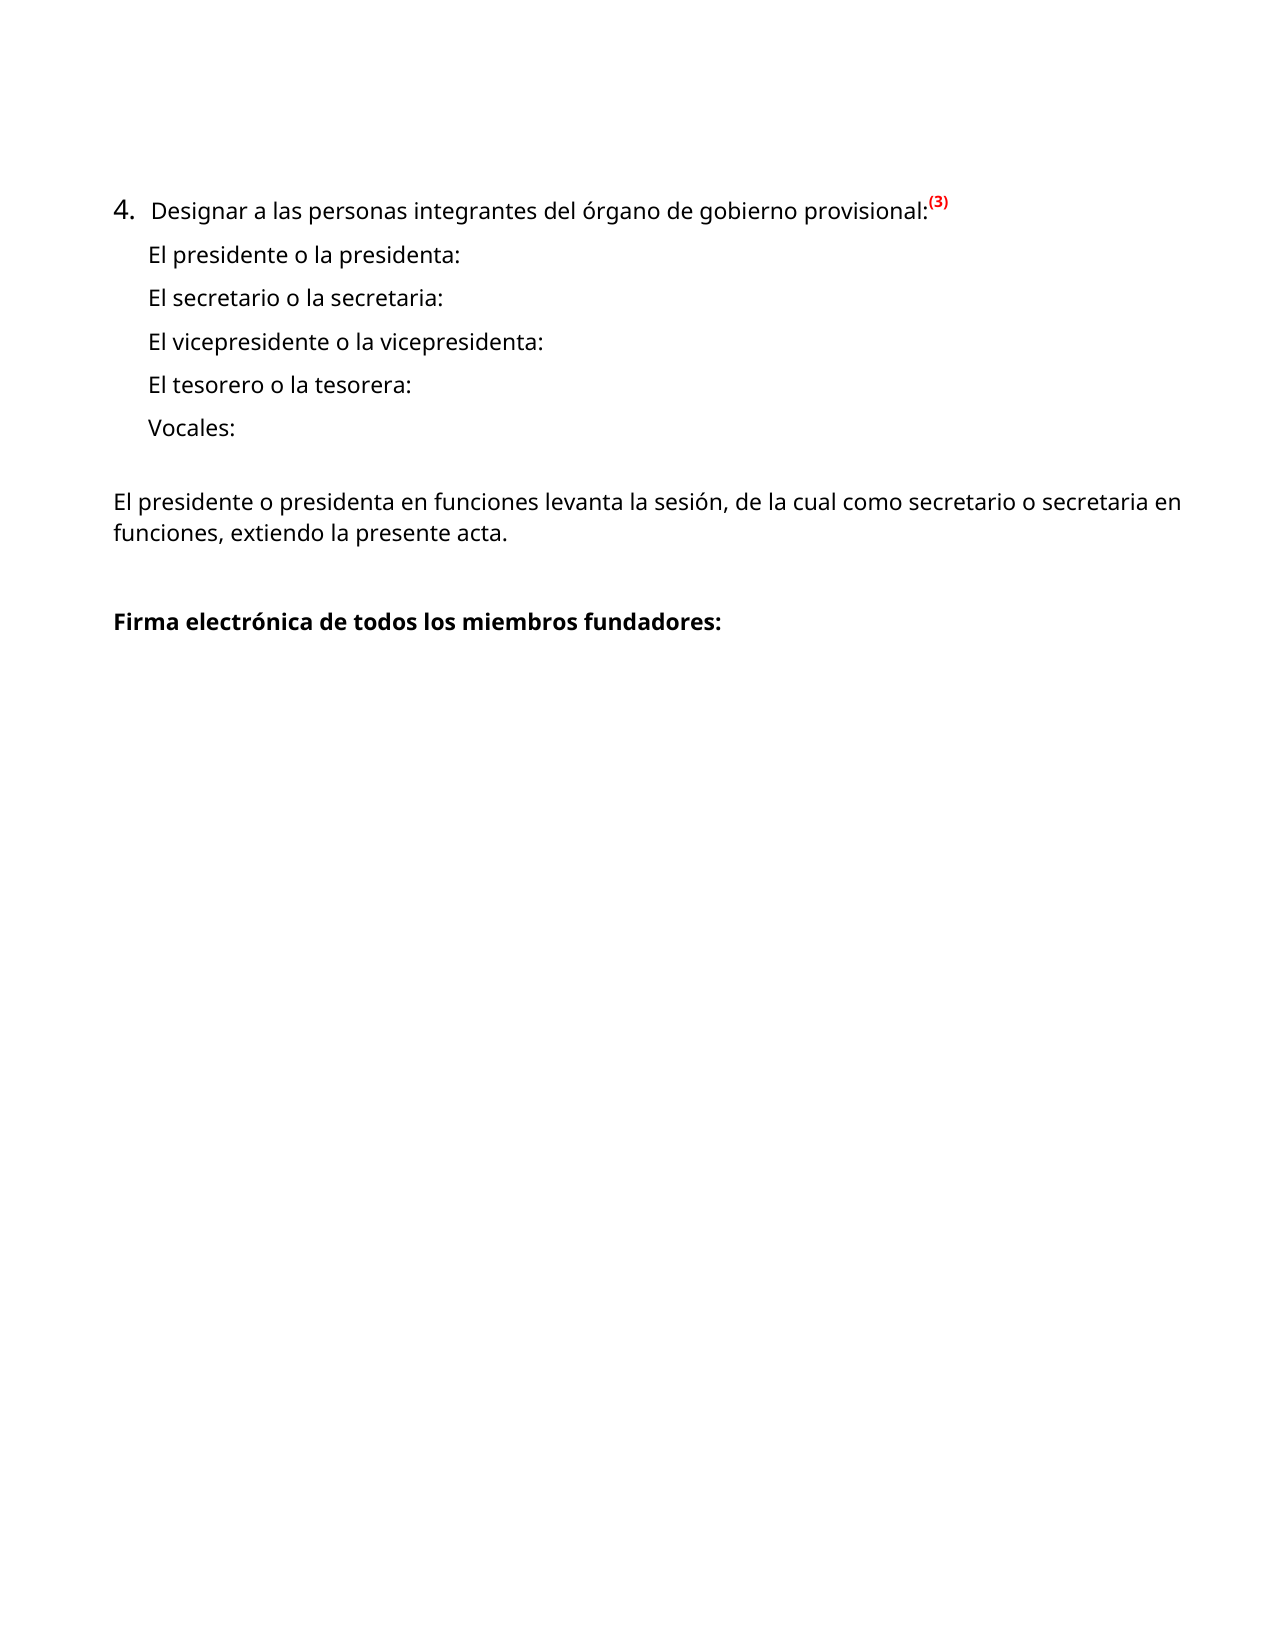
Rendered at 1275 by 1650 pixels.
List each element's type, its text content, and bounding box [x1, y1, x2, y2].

text El tesorero o la tesorera: [113, 368, 1194, 400]
text El presidente o la presidenta: [113, 239, 1194, 270]
text El presidente o presidenta en funciones levanta la sesión, de la cual como secretario o secretaria en funciones, extiendo la presente acta. [113, 486, 1194, 548]
text Firma electrónica de todos los miembros fundadores: [113, 606, 1194, 637]
text El secretario o la secretaria: [113, 282, 1194, 313]
text Vocales: [113, 412, 1194, 443]
list Designar a las personas integrantes del órgano de gobierno provisional:(3)* [113, 190, 1194, 227]
text El vicepresidente o la vicepresidenta: [113, 325, 1194, 357]
